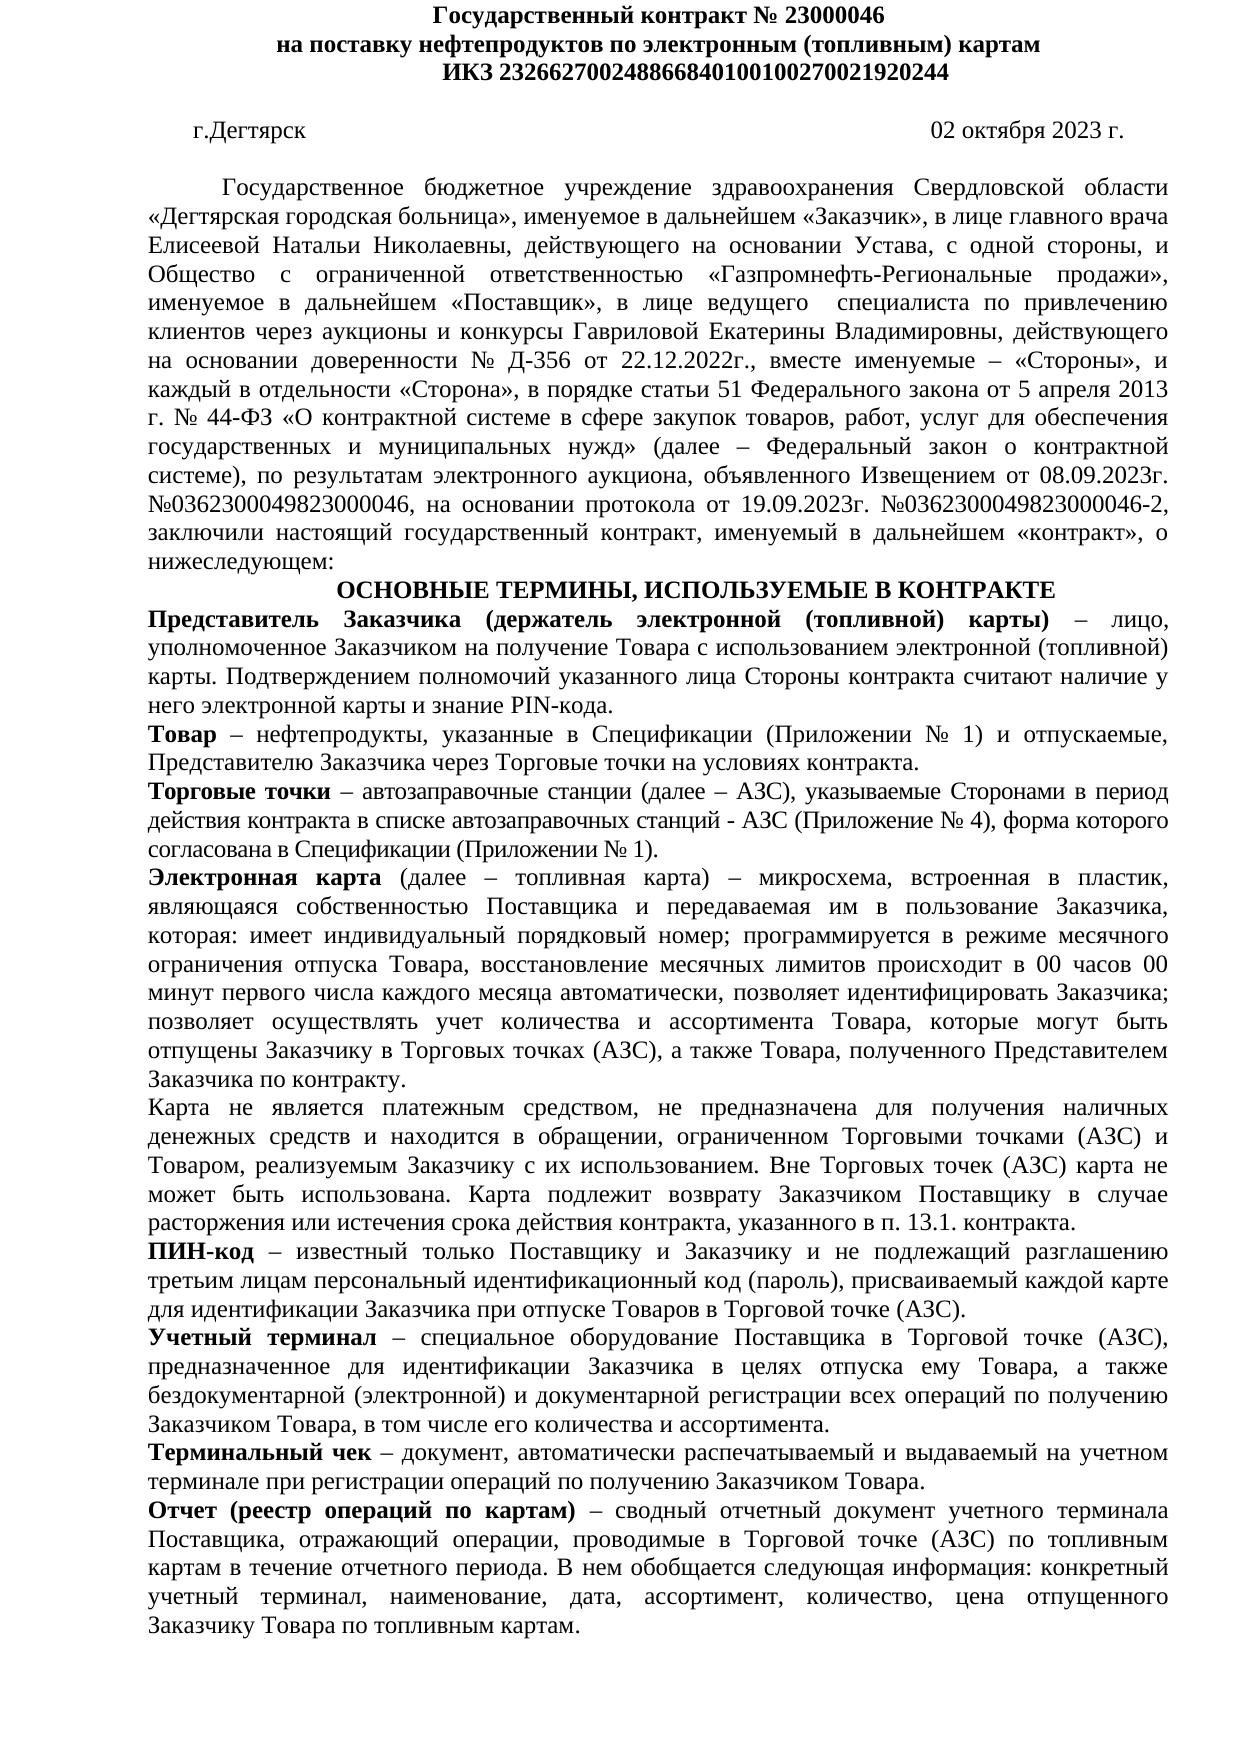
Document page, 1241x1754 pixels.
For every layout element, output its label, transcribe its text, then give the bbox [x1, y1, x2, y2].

text Государственное бюджетное учреждение здравоохранения Свердловской области «Дегтярская городская больница», именуемое в дальнейшем «Заказчик», в лице главного врача Елисеевой Натальи Николаевны, действующего на основании Устава, с одной стороны, и Общество с ограниченной ответственностью «Газпромнефть-Региональные продажи», именуемое в дальнейшем «Поставщик», в лице ведущего специалиста по привлечению клиентов через аукционы и конкурсы Гавриловой Екатерины Владимировны, действующего на основании доверенности № Д-356 от 22.12.2022г., вместе именуемые – «Стороны», и каждый в отдельности «Сторона», в порядке статьи 51 Федерального закона от 5 апреля 2013 г. № 44-ФЗ «О контрактной системе в сфере закупок товаров, работ, услуг для обеспечения государственных и муниципальных нужд» (далее – Федеральный закон о контрактной системе), по результатам электронного аукциона, объявленного Извещением от 08.09.2023г. №0362300049823000046, на основании протокола от 19.09.2023г. №0362300049823000046-2, заключили настоящий государственный контракт, именуемый в дальнейшем «контракт», о нижеследующем: [148, 172, 1169, 575]
text Представитель Заказчика (держатель электронной (топливной) карты) – лицо, уполномоченное Заказчиком на получение Товара с использованием электронной (топливной) карты. Подтверждением полномочий указанного лица Стороны контракта считают наличие у него электронной карты и знание PIN-кода. [148, 604, 1169, 719]
text Государственный контракт № 23000046 [148, 0, 1169, 29]
text ИКЗ 232662700248866840100100270021920244 [148, 57, 1169, 86]
text Торговые точки – автозаправочные станции (далее – АЗС), указываемые Сторонами в период действия контракта в списке автозаправочных станций - АЗС (Приложение № 4), форма которого согласована в Спецификации (Приложении № 1). [148, 776, 1169, 862]
text Электронная карта (далее – топливная карта) – микросхема, встроенная в пластик, являющаяся собственностью Поставщика и передаваемая им в пользование Заказчика, которая: имеет индивидуальный порядковый номер; программируется в режиме месячного ограничения отпуска Товара, восстановление месячных лимитов происходит в 00 часов 00 минут первого числа каждого месяца автоматически, позволяет идентифицировать Заказчика; позволяет осуществлять учет количества и ассортимента Товара, которые могут быть отпущены Заказчику в Торговых точках (АЗС), а также Товара, полученного Представителем Заказчика по контракту. [148, 862, 1169, 1092]
text Товар – нефтепродукты, указанные в Спецификации (Приложении № 1) и отпускаемые, Представителю Заказчика через Торговые точки на условиях контракта. [148, 719, 1169, 776]
text Терминальный чек – документ, автоматически распечатываемый и выдаваемый на учетном терминале при регистрации операций по получению Заказчиком Товара. [148, 1437, 1169, 1495]
text ПИН-код – известный только Поставщику и Заказчику и не подлежащий разглашению третьим лицам персональный идентификационный код (пароль), присваиваемый каждой карте для идентификации Заказчика при отпуске Товаров в Торговой точке (АЗС). [148, 1236, 1169, 1322]
text Карта не является платежным средством, не предназначена для получения наличных денежных средств и находится в обращении, ограниченном Торговыми точками (АЗС) и Товаром, реализуемым Заказчику с их использованием. Вне Торговых точек (АЗС) карта не может быть использована. Карта подлежит возврату Заказчиком Поставщику в случае расторжения или истечения срока действия контракта, указанного в п. 13.1. контракта. [148, 1092, 1169, 1236]
text Учетный терминал – специальное оборудование Поставщика в Торговой точке (АЗС), предназначенное для идентификации Заказчика в целях отпуска ему Товара, а также бездокументарной (электронной) и документарной регистрации всех операций по получению Заказчиком Товара, в том числе его количества и ассортимента. [148, 1322, 1169, 1437]
text на поставку нефтепродуктов по электронным (топливным) картам [148, 29, 1169, 57]
text ОСНОВНЫЕ ТЕРМИНЫ, ИСПОЛЬЗУЕМЫЕ В КОНТРАКТЕ [223, 575, 1169, 604]
text г.Дегтярск 02 октября 2023 г. [148, 115, 1169, 144]
text Отчет (реестр операций по картам) – сводный отчетный документ учетного терминала Поставщика, отражающий операции, проводимые в Торговой точке (АЗС) по топливным картам в течение отчетного периода. В нем обобщается следующая информация: конкретный учетный терминал, наименование, дата, ассортимент, количество, цена отпущенного Заказчику Товара по топливным картам. [148, 1495, 1169, 1639]
